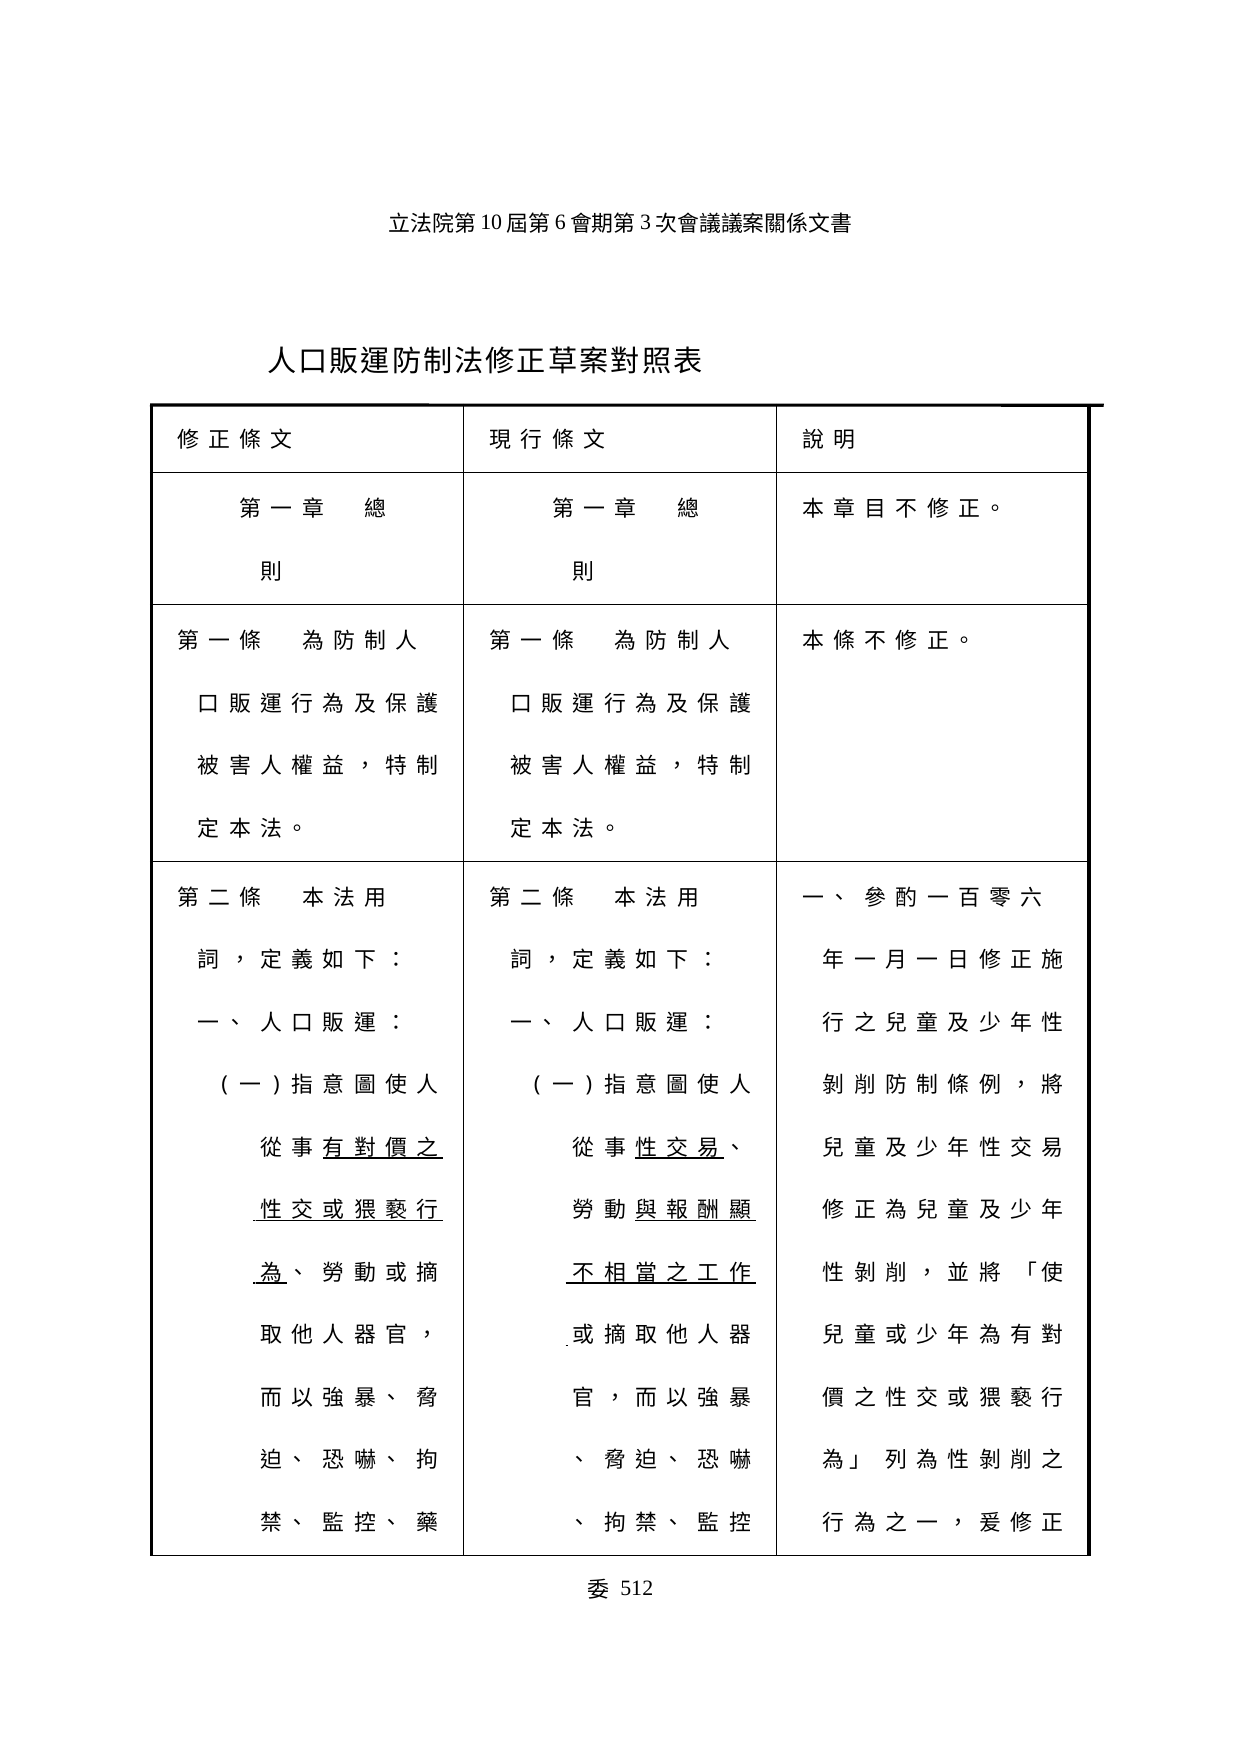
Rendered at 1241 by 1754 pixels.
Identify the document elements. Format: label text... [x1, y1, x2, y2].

table_cell 第二條 本法用詞，定義如下： 一、人口販運： (一)指意圖使人從事性交易、勞動與報酬顯不相當之工作或摘取他人器官，而以強暴、脅迫、恐嚇、拘禁、監控 [464, 862, 776, 1555]
table_cell 現行條文 [464, 407, 776, 472]
table_cell 修正條文 [153, 407, 463, 472]
table_cell 本條不修正。 [777, 605, 1087, 861]
table_cell 第二條 本法用詞，定義如下： 一、人口販運： (一)指意圖使人從事有對價之性交或猥褻行為、勞動或摘取他人器官，而以強暴、脅迫、恐嚇、拘禁、監控、藥 [153, 862, 463, 1555]
table_cell 一、參酌一百零六年一月一日修正施行之兒童及少年性剝削防制條例，將兒童及少年性交易修正為兒童及少年性剝削，並將「使兒童或少年為有對價之性交或猥褻行為」列為性剝削之行為之一，爰修正 [777, 862, 1087, 1555]
table_cell 說明 [777, 407, 1087, 472]
table_cell 第一章 總 則 [153, 473, 463, 604]
table_cell 本章目不修正。 [777, 473, 1087, 604]
table_cell 第一條 為防制人口販運行為及保護被害人權益，特制定本法。 [464, 605, 776, 861]
table_cell 第一章 總 則 [464, 473, 776, 604]
table_cell 第一條 為防制人口販運行為及保護被害人權益，特制定本法。 [153, 605, 463, 861]
table_header 人口販運防制法修正草案對照表 [151, 313, 1089, 403]
